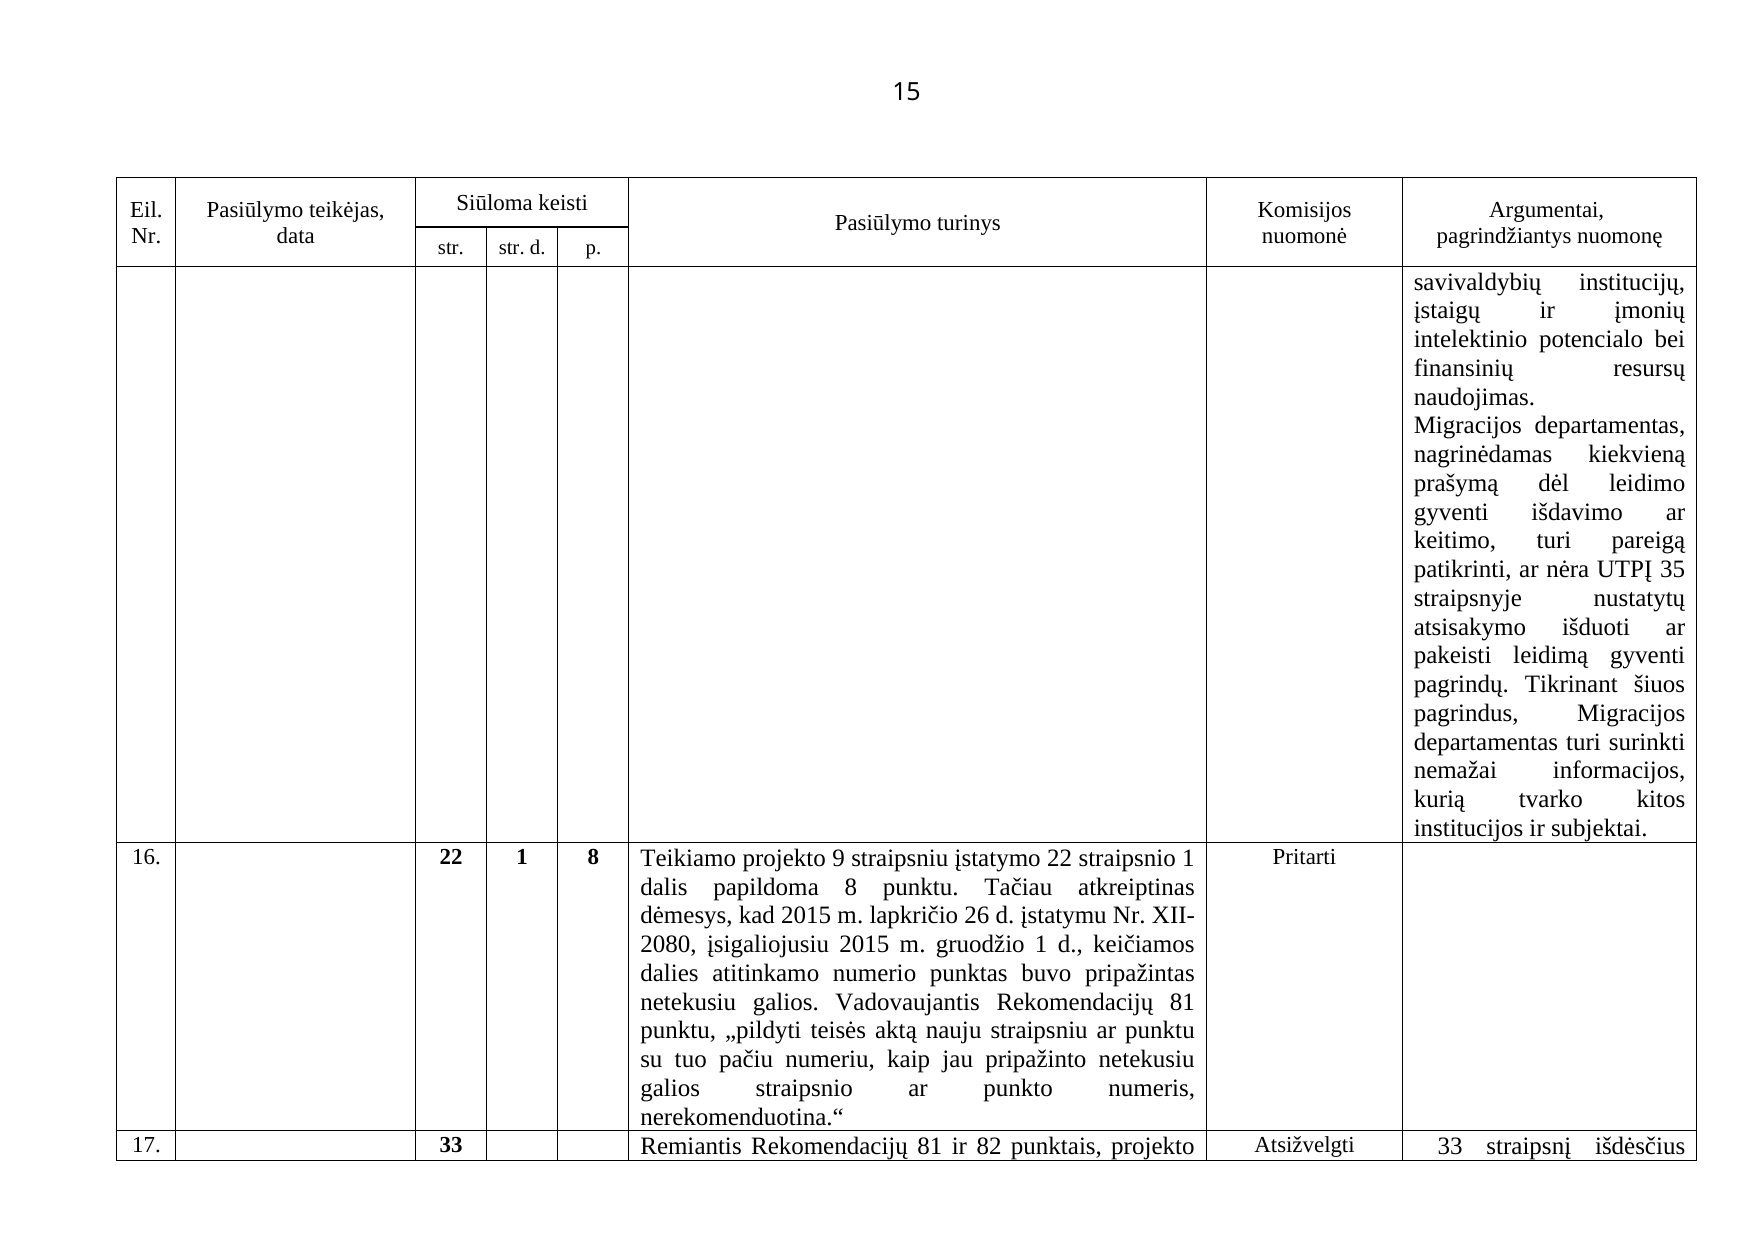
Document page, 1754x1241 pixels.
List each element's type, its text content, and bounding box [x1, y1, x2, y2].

table_cell [558, 267, 628, 842]
table_cell [176, 843, 415, 1130]
table_cell [117, 267, 175, 842]
table_cell [1403, 843, 1696, 1130]
table_header Pasiūlymo turinys [629, 178, 1206, 266]
table_cell str. d. [487, 228, 557, 266]
table_header Siūloma keisti [416, 178, 628, 226]
table_cell Pritarti [1207, 843, 1402, 1130]
table_cell Remiantis Rekomendacijų 81 ir 82 punktais, projekto [629, 1131, 1206, 1160]
table_cell 33 [416, 1131, 486, 1160]
table_cell 16. [117, 843, 175, 1130]
table_cell p. [558, 228, 628, 266]
table_cell [558, 1131, 628, 1160]
table_cell [487, 1131, 557, 1160]
table_cell [416, 267, 486, 842]
table_header Komisijos nuomonė [1207, 178, 1402, 266]
table_cell 17. [117, 1131, 175, 1160]
table_cell [629, 267, 1206, 842]
table_cell 33 straipsnį išdėsčius [1403, 1131, 1696, 1160]
table_header Eil. Nr. [117, 178, 175, 266]
table_cell savivaldybių institucijų, įstaigų ir įmonių intelektinio potencialo bei finansinių resursų naudojimas. Migracijos departamentas, nagrinėdamas kiekvieną prašymą dėl leidimo gyventi išdavimo ar keitimo, turi pareigą patikrinti, ar nėra UTPĮ 35 straipsnyje nustatytų atsisakymo išduoti ar pakeisti leidimą gyventi pagrindų. Tikrinant šiuos pagrindus, Migracijos departamentas turi surinkti nemažai informacijos, kurią tvarko kitos institucijos ir subjektai. [1403, 267, 1696, 842]
table_header Argumentai, pagrindžiantys nuomonę [1403, 178, 1696, 266]
table_cell 1 [487, 843, 557, 1130]
table_cell Atsižvelgti [1207, 1131, 1402, 1160]
table_cell [487, 267, 557, 842]
table_cell [176, 267, 415, 842]
table_cell [176, 1131, 415, 1160]
table_header Pasiūlymo teikėjas, data [176, 178, 415, 266]
table_cell [1207, 267, 1402, 842]
table_cell str. [416, 228, 486, 266]
table_cell Teikiamo projekto 9 straipsniu įstatymo 22 straipsnio 1 dalis papildoma 8 punktu. Tačiau atkreiptinas dėmesys, kad 2015 m. lapkričio 26 d. įstatymu Nr. XII-2080, įsigaliojusiu 2015 m. gruodžio 1 d., keičiamos dalies atitinkamo numerio punktas buvo pripažintas netekusiu galios. Vadovaujantis Rekomendacijų 81 punktu, „pildyti teisės aktą nauju straipsniu ar punktu su tuo pačiu numeriu, kaip jau pripažinto netekusiu galios straipsnio ar punkto numeris, nerekomenduotina.“ [629, 843, 1206, 1130]
table_cell 8 [558, 843, 628, 1130]
table_cell 22 [416, 843, 486, 1130]
